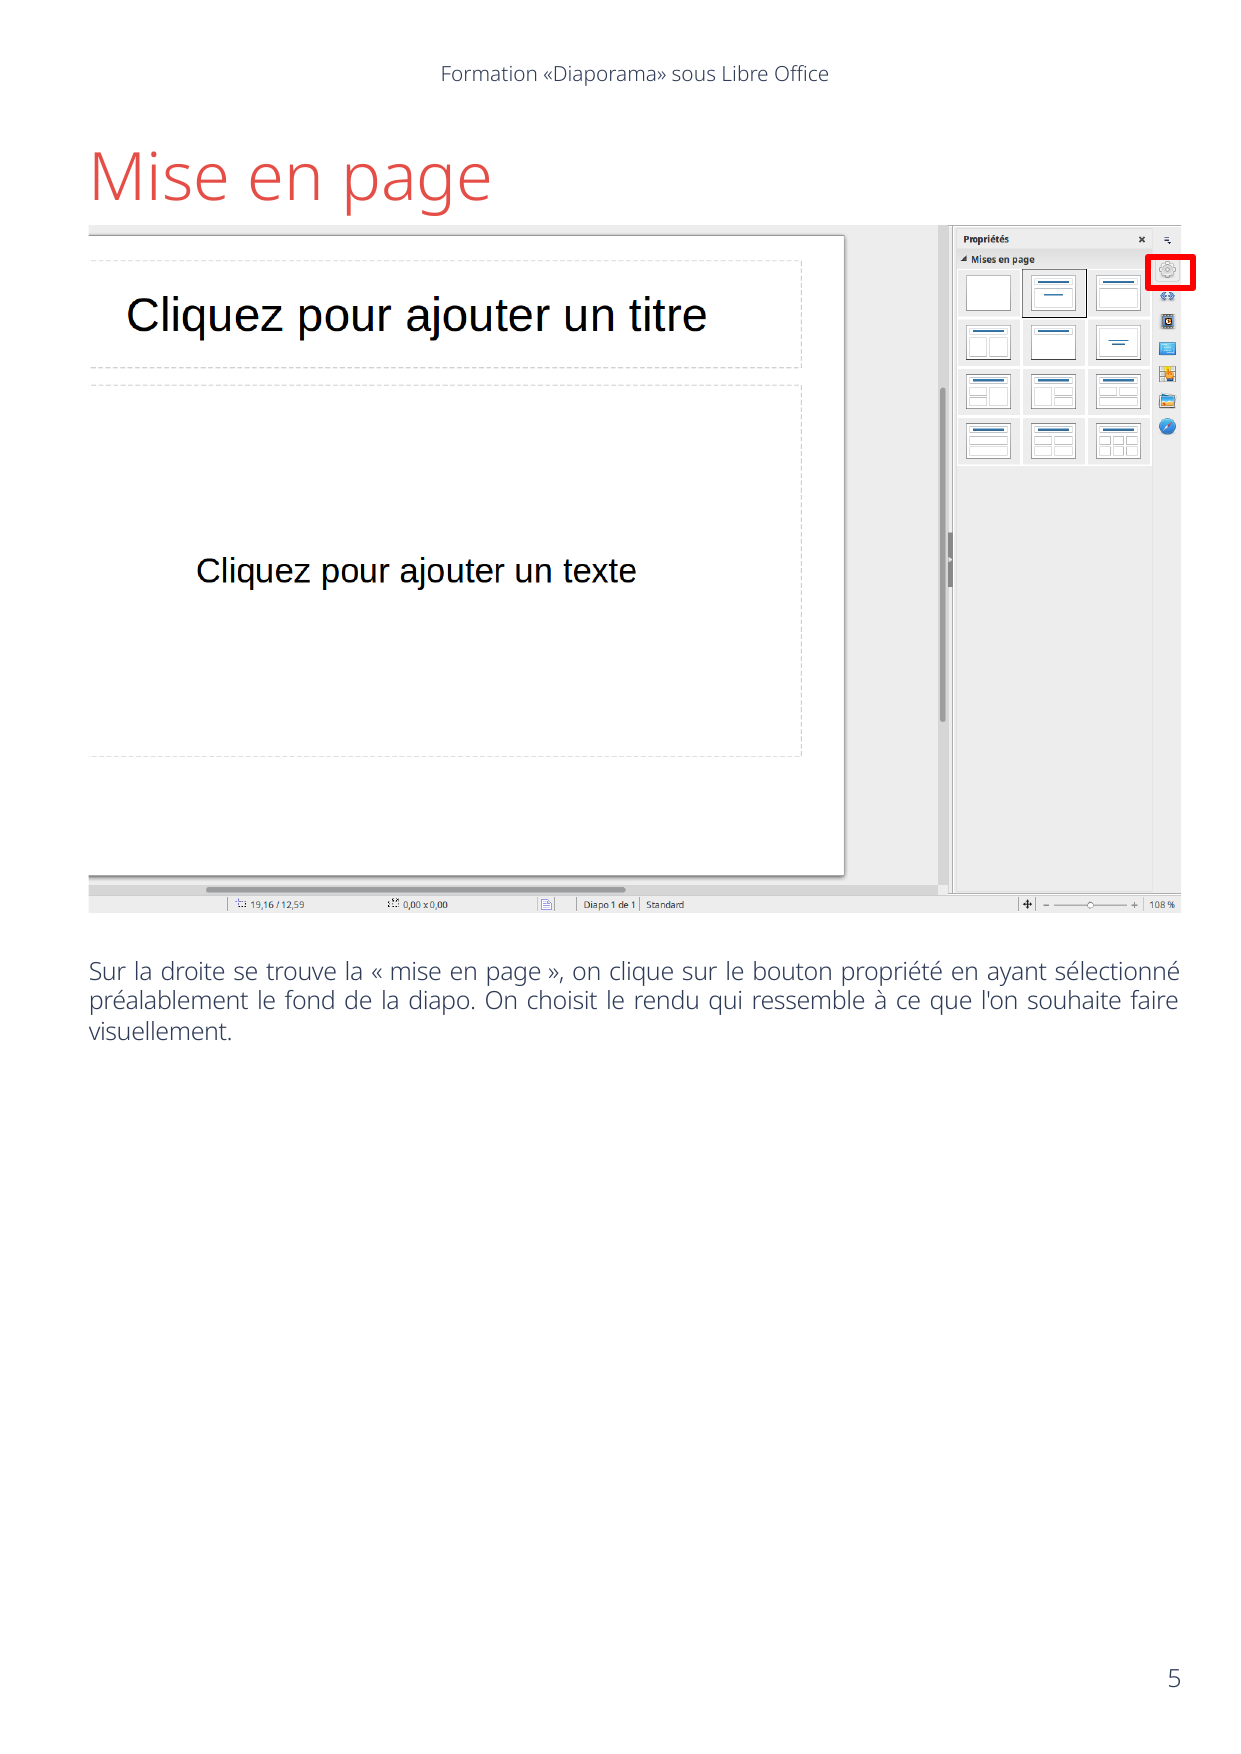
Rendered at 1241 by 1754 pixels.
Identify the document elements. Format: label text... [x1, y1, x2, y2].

text Sur la droite se trouve la « mise en page », on clique sur le bouton propriété en ayant sélectionné préalablement le fond de la diapo. On choisit le rendu qui ressemble à ce que l'on souhaite faire visuellement. [88, 955, 1181, 1047]
subtitle Mise en page [88, 129, 1181, 219]
picture [88, 225, 1182, 913]
picture [1151, 260, 1182, 285]
